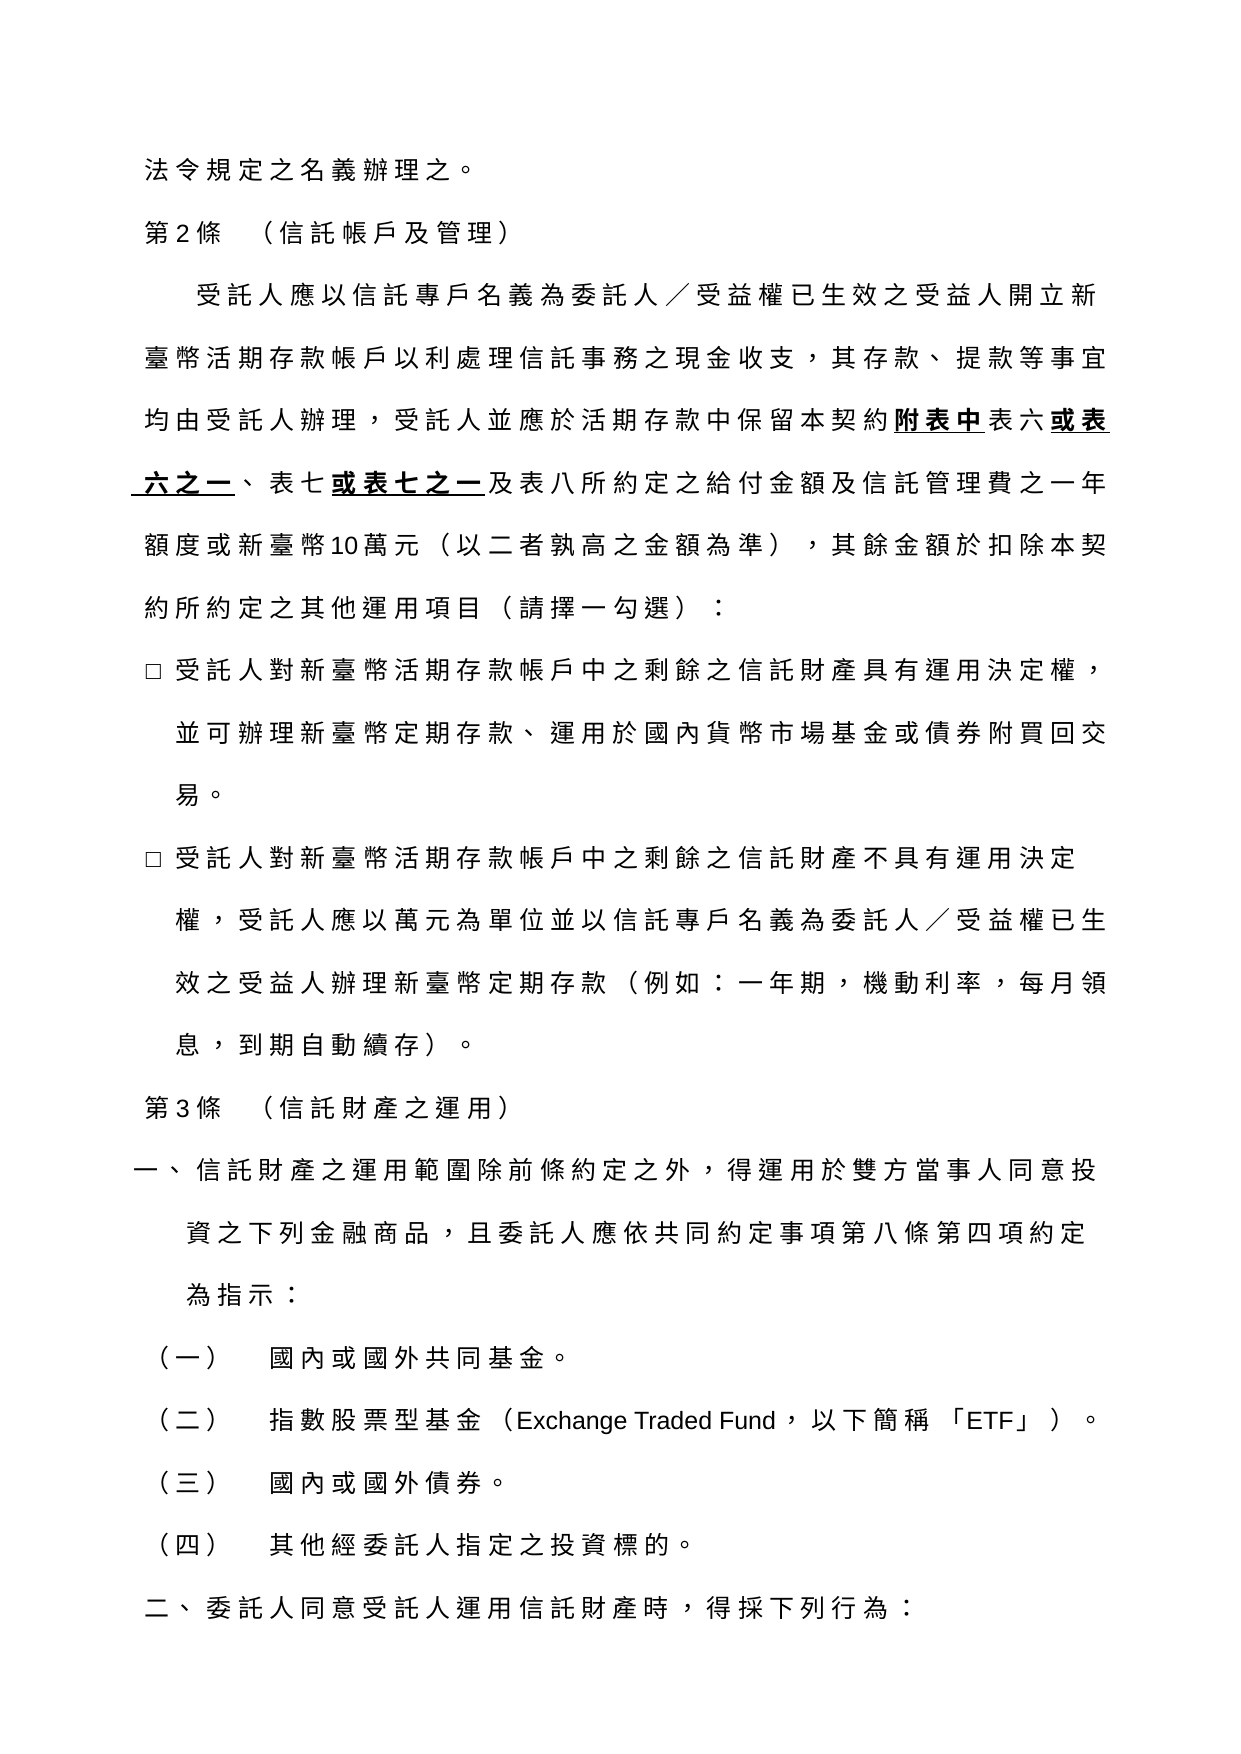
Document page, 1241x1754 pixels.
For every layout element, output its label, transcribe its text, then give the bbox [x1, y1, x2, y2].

table_cell 第3條 （信託財產之運用） 一、信託財產之運用範圍除前條約定之外，得運用於雙方當事人同意投資之下列金融商品，且委託人應依共同約定事項第八條第四項約定為指示： （一） 國內或國外共同基金。 （二） 指數股票型基金（Exchange Traded Fund，以下簡稱「ETF」）。 （三） 國內或國外債券。 （四） 其他經委託人指定之投資標的。 二、委託人同意受託人運用信託財產時，得採下列行為： [120, 1065, 1124, 1627]
table_cell 法令規定之名義辦理之。 [120, 127, 1124, 189]
table_cell 第2條 （信託帳戶及管理） 受託人應以信託專戶名義為委託人／受益權已生效之受益人開立新臺幣活期存款帳戶以利處理信託事務之現金收支，其存款、提款等事宜均由受託人辦理，受託人並應於活期存款中保留本契約附表中表六或表六之一、表七或表七之一及表八所約定之給付金額及信託管理費之一年額度或新臺幣10萬元（以二者孰高之金額為準），其餘金額於扣除本契約所約定之其他運用項目（請擇一勾選）： □ 受託人對新臺幣活期存款帳戶中之剩餘之信託財產具有運用決定權，並可辦理新臺幣定期存款、運用於國內貨幣市場基金或債券附買回交易。 □ 受託人對新臺幣活期存款帳戶中之剩餘之信託財產不具有運用決定權，受託人應以萬元為單位並以信託專戶名義為委託人／受益權已生效之受益人辦理新臺幣定期存款（例如：一年期，機動利率，每月領息，到期自動續存）。 [120, 190, 1124, 1064]
